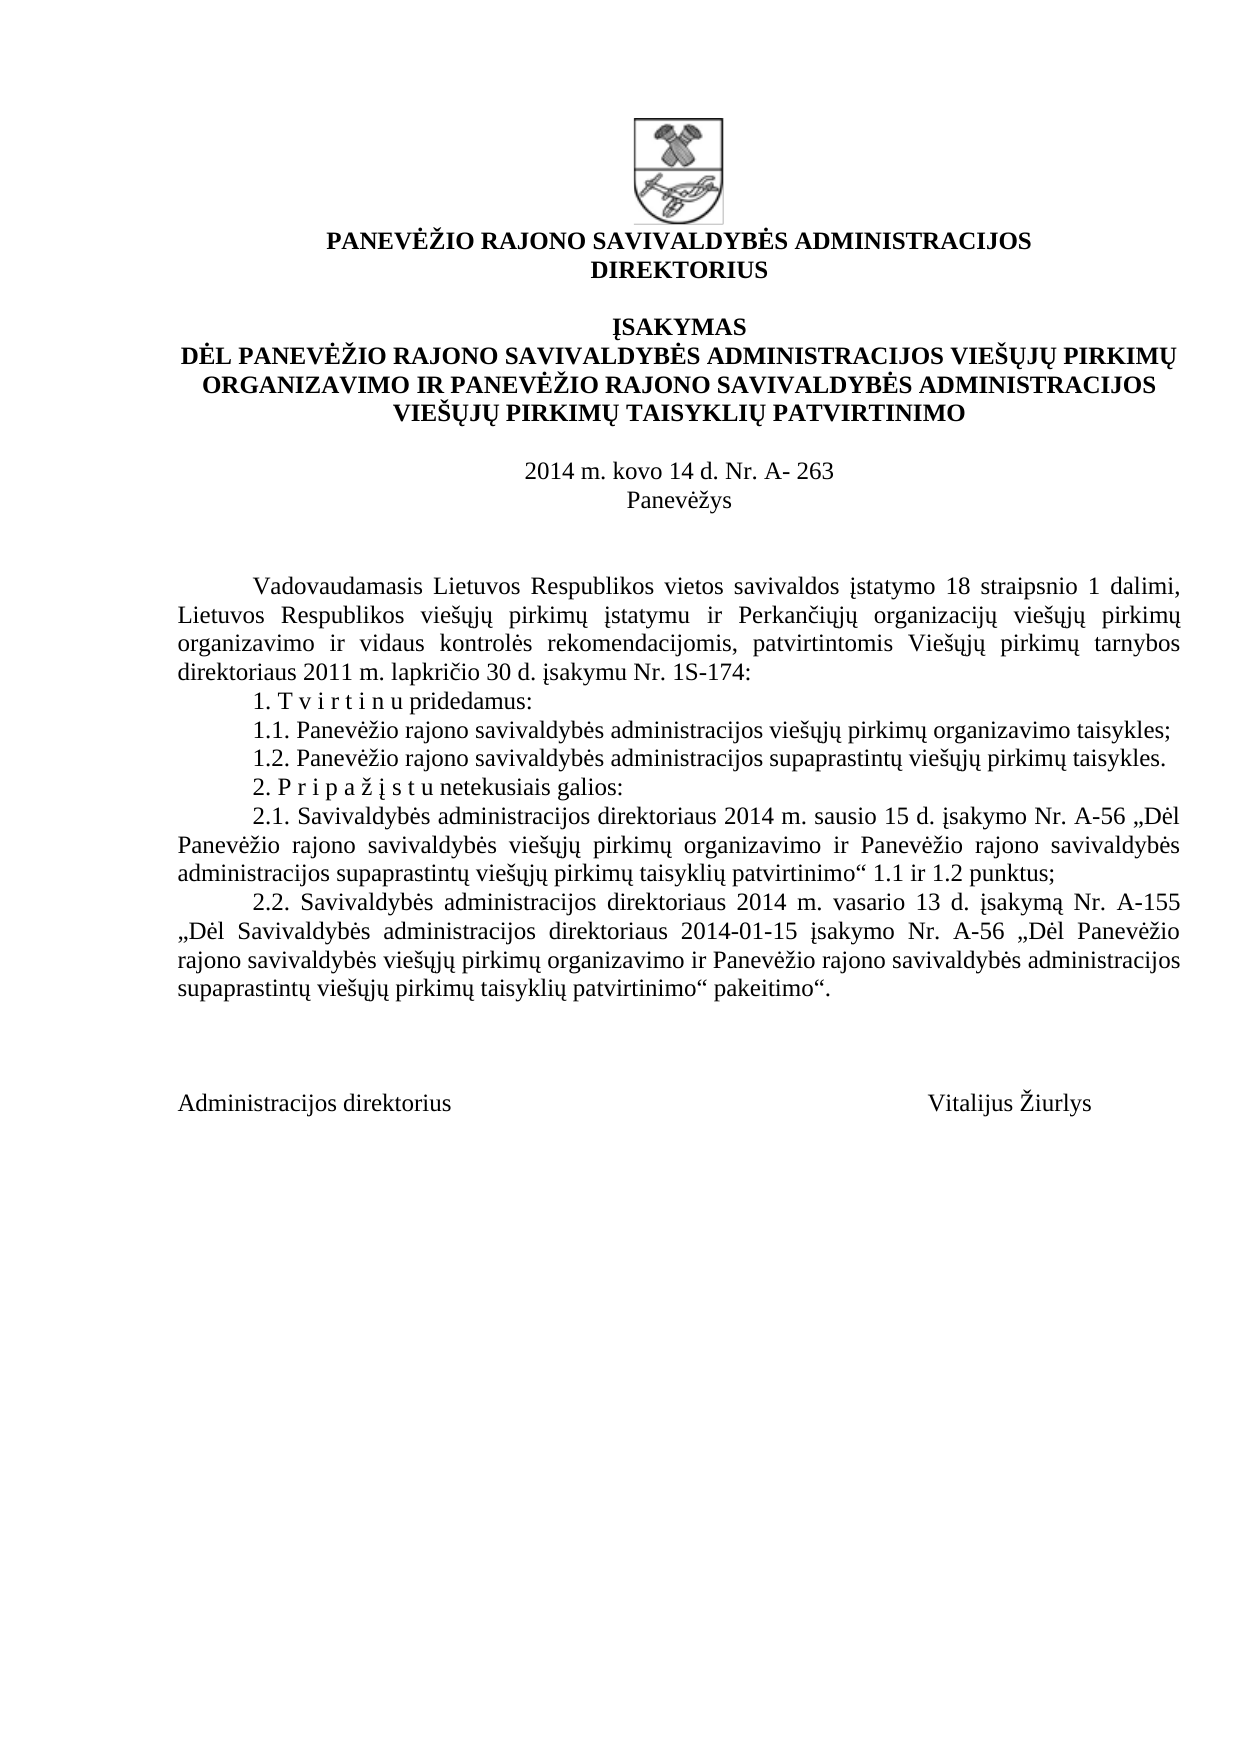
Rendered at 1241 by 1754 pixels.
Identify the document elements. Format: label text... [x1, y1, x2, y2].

text 2. P r i p a ž į s t u netekusiais galios: [177, 772, 1181, 801]
text DĖL PANEVĖŽIO RAJONO SAVIVALDYBĖS ADMINISTRACIJOS VIEŠŲJŲ PIRKIMŲ ORGANIZAVIMO IR PANEVĖŽIO RAJONO SAVIVALDYBĖS ADMINISTRACIJOS VIEŠŲJŲ PIRKIMŲ TAISYKLIŲ PATVIRTINIMO [177, 341, 1181, 427]
text 2.2. Savivaldybės administracijos direktoriaus 2014 m. vasario 13 d. įsakymą Nr. A-155 „Dėl Savivaldybės administracijos direktoriaus 2014-01-15 įsakymo Nr. A-56 „Dėl Panevėžio rajono savivaldybės viešųjų pirkimų organizavimo ir Panevėžio rajono savivaldybės administracijos supaprastintų viešųjų pirkimų taisyklių patvirtinimo“ pakeitimo“. [177, 887, 1181, 1002]
text 1. T v i r t i n u pridedamus: [177, 686, 1181, 715]
text 2.1. Savivaldybės administracijos direktoriaus 2014 m. sausio 15 d. įsakymo Nr. A-56 „Dėl Panevėžio rajono savivaldybės viešųjų pirkimų organizavimo ir Panevėžio rajono savivaldybės administracijos supaprastintų viešųjų pirkimų taisyklių patvirtinimo“ 1.1 ir 1.2 punktus; [177, 801, 1181, 887]
text 1.1. Panevėžio rajono savivaldybės administracijos viešųjų pirkimų organizavimo taisykles; [177, 715, 1181, 743]
text ĮSAKYMAS [177, 312, 1181, 341]
text PANEVĖŽIO RAJONO SAVIVALDYBĖS ADMINISTRACIJOS [177, 226, 1181, 255]
text DIREKTORIUS [177, 255, 1181, 283]
text 1.2. Panevėžio rajono savivaldybės administracijos supaprastintų viešųjų pirkimų taisykles. [177, 743, 1181, 772]
text Vadovaudamasis Lietuvos Respublikos vietos savivaldos įstatymo 18 straipsnio 1 dalimi, Lietuvos Respublikos viešųjų pirkimų įstatymu ir Perkančiųjų organizacijų viešųjų pirkimų organizavimo ir vidaus kontrolės rekomendacijomis, patvirtintomis Viešųjų pirkimų tarnybos direktoriaus 2011 m. lapkričio 30 d. įsakymu Nr. 1S-174: [177, 571, 1181, 686]
text Panevėžys [177, 485, 1181, 513]
text Administracijos direktorius Vitalijus Žiurlys [177, 1088, 1181, 1117]
text 2014 m. kovo 14 d. Nr. A- 263 [177, 456, 1181, 485]
